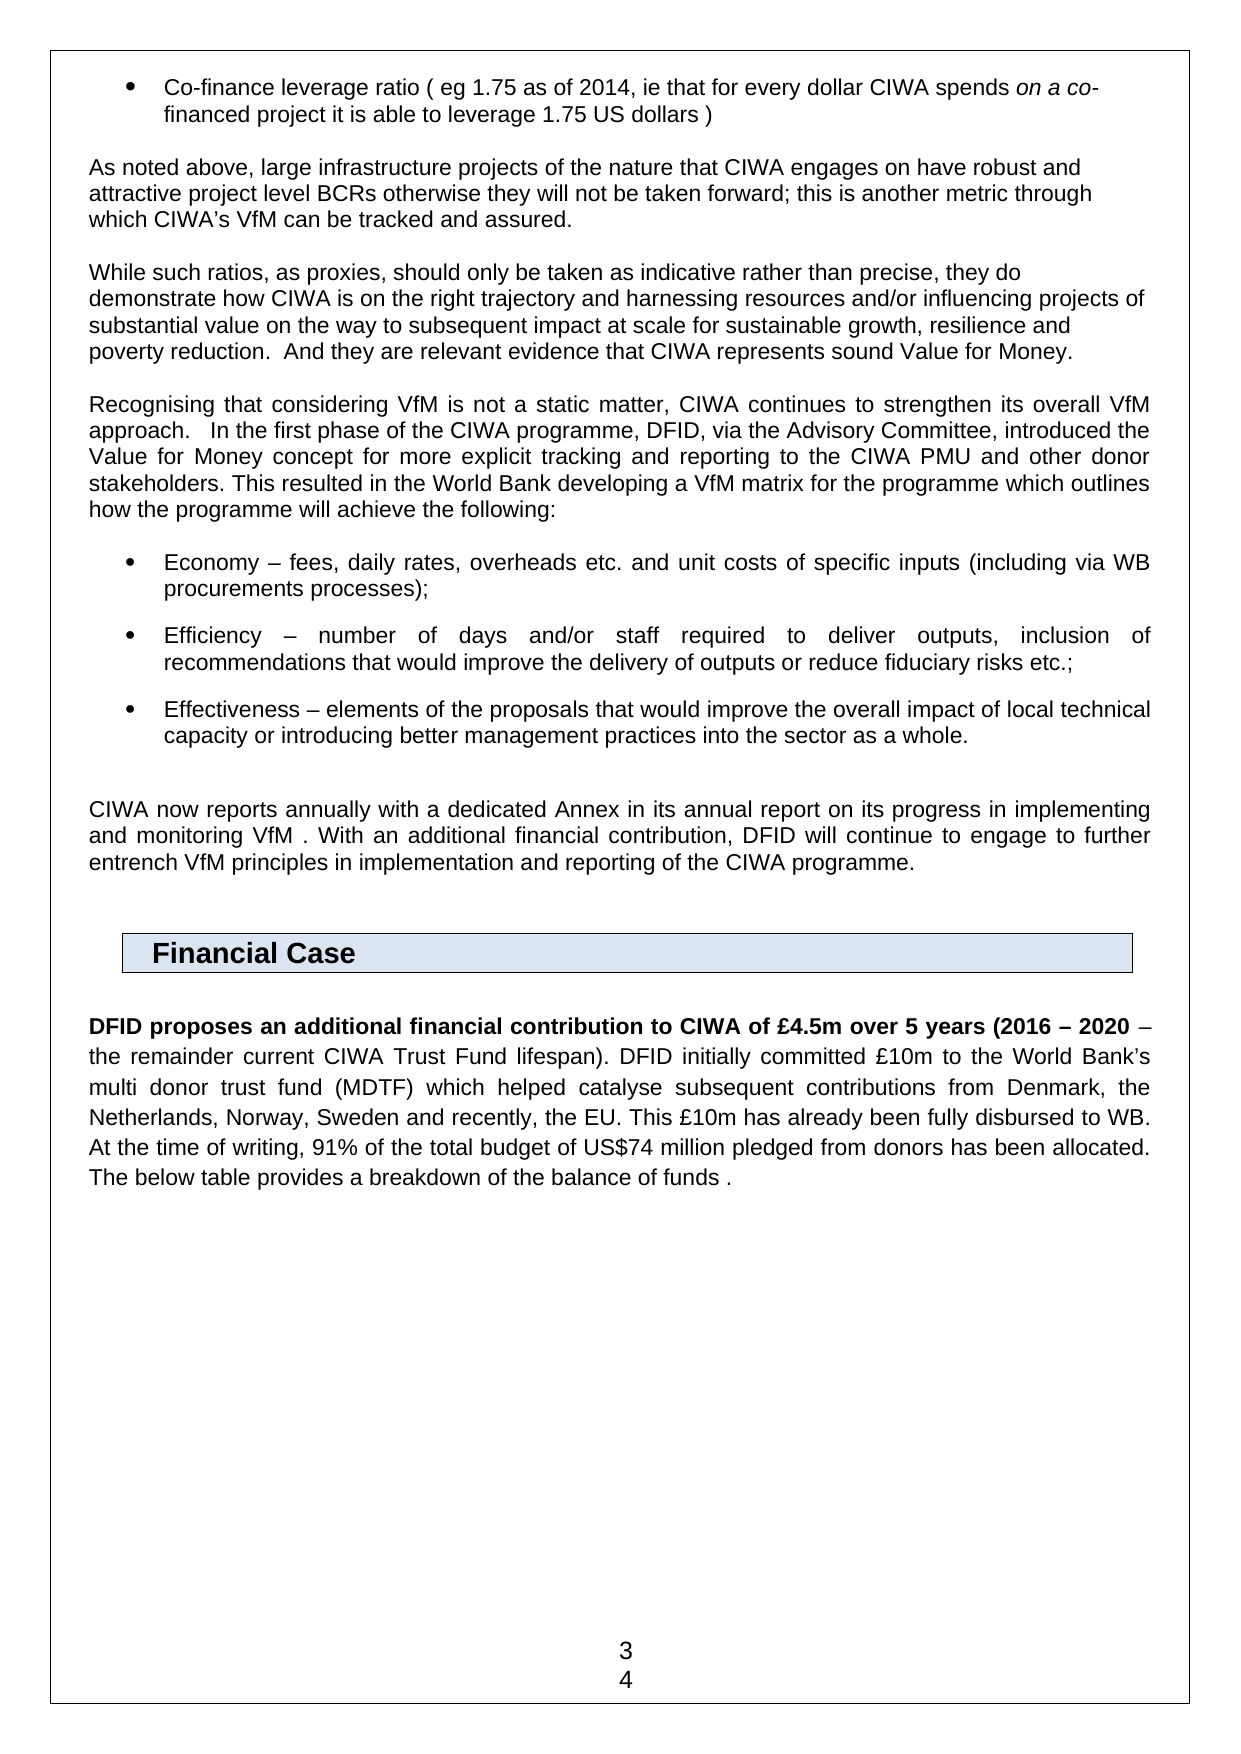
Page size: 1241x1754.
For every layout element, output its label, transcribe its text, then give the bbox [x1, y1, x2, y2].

text Financial Case [123, 934, 1132, 972]
list Efficiency – number of days and/or staff required to deliver outputs, inclusion of recommendations that would improve the delivery of outputs or reduce fiduciary risks etc.; [126, 622, 1152, 675]
text CIWA now reports annually with a dedicated Annex in its annual report on its progress in implementing and monitoring VfM . With an additional financial contribution, DFID will continue to engage to further entrench VfM principles in implementation and reporting of the CIWA programme. [89, 796, 1152, 875]
list Co-finance leverage ratio ( eg 1.75 as of 2014, ie that for every dollar CIWA spends on a co-financed project it is able to leverage 1.75 US dollars ) [126, 74, 1152, 127]
text While such ratios, as proxies, should only be taken as indicative rather than precise, they do demonstrate how CIWA is on the right trajectory and harnessing resources and/or influencing projects of substantial value on the way to subsequent impact at scale for sustainable growth, resilience and poverty reduction. And they are relevant evidence that CIWA represents sound Value for Money. [89, 259, 1152, 364]
text Recognising that considering VfM is not a static matter, CIWA continues to strengthen its overall VfM approach. In the first phase of the CIWA programme, DFID, via the Advisory Committee, introduced the Value for Money concept for more explicit tracking and reporting to the CIWA PMU and other donor stakeholders. This resulted in the World Bank developing a VfM matrix for the programme which outlines how the programme will achieve the following: [89, 391, 1152, 522]
text As noted above, large infrastructure projects of the nature that CIWA engages on have robust and attractive project level BCRs otherwise they will not be taken forward; this is another metric through which CIWA’s VfM can be tracked and assured. [89, 153, 1152, 232]
list Economy – fees, daily rates, overheads etc. and unit costs of specific inputs (including via WB procurements processes); [126, 549, 1152, 601]
list Effectiveness – elements of the proposals that would improve the overall impact of local technical capacity or introducing better management practices into the sector as a whole. [126, 696, 1152, 748]
text DFID proposes an additional financial contribution to CIWA of £4.5m over 5 years (2016 – 2020 – the remainder current CIWA Trust Fund lifespan). DFID initially committed £10m to the World Bank’s multi donor trust fund (MDTF) which helped catalyse subsequent contributions from Denmark, the Netherlands, Norway, Sweden and recently, the EU. This £10m has already been fully disbursed to WB. At the time of writing, 91% of the total budget of US$74 million pledged from donors has been allocated. The below table provides a breakdown of the balance of funds . [89, 1013, 1152, 1191]
